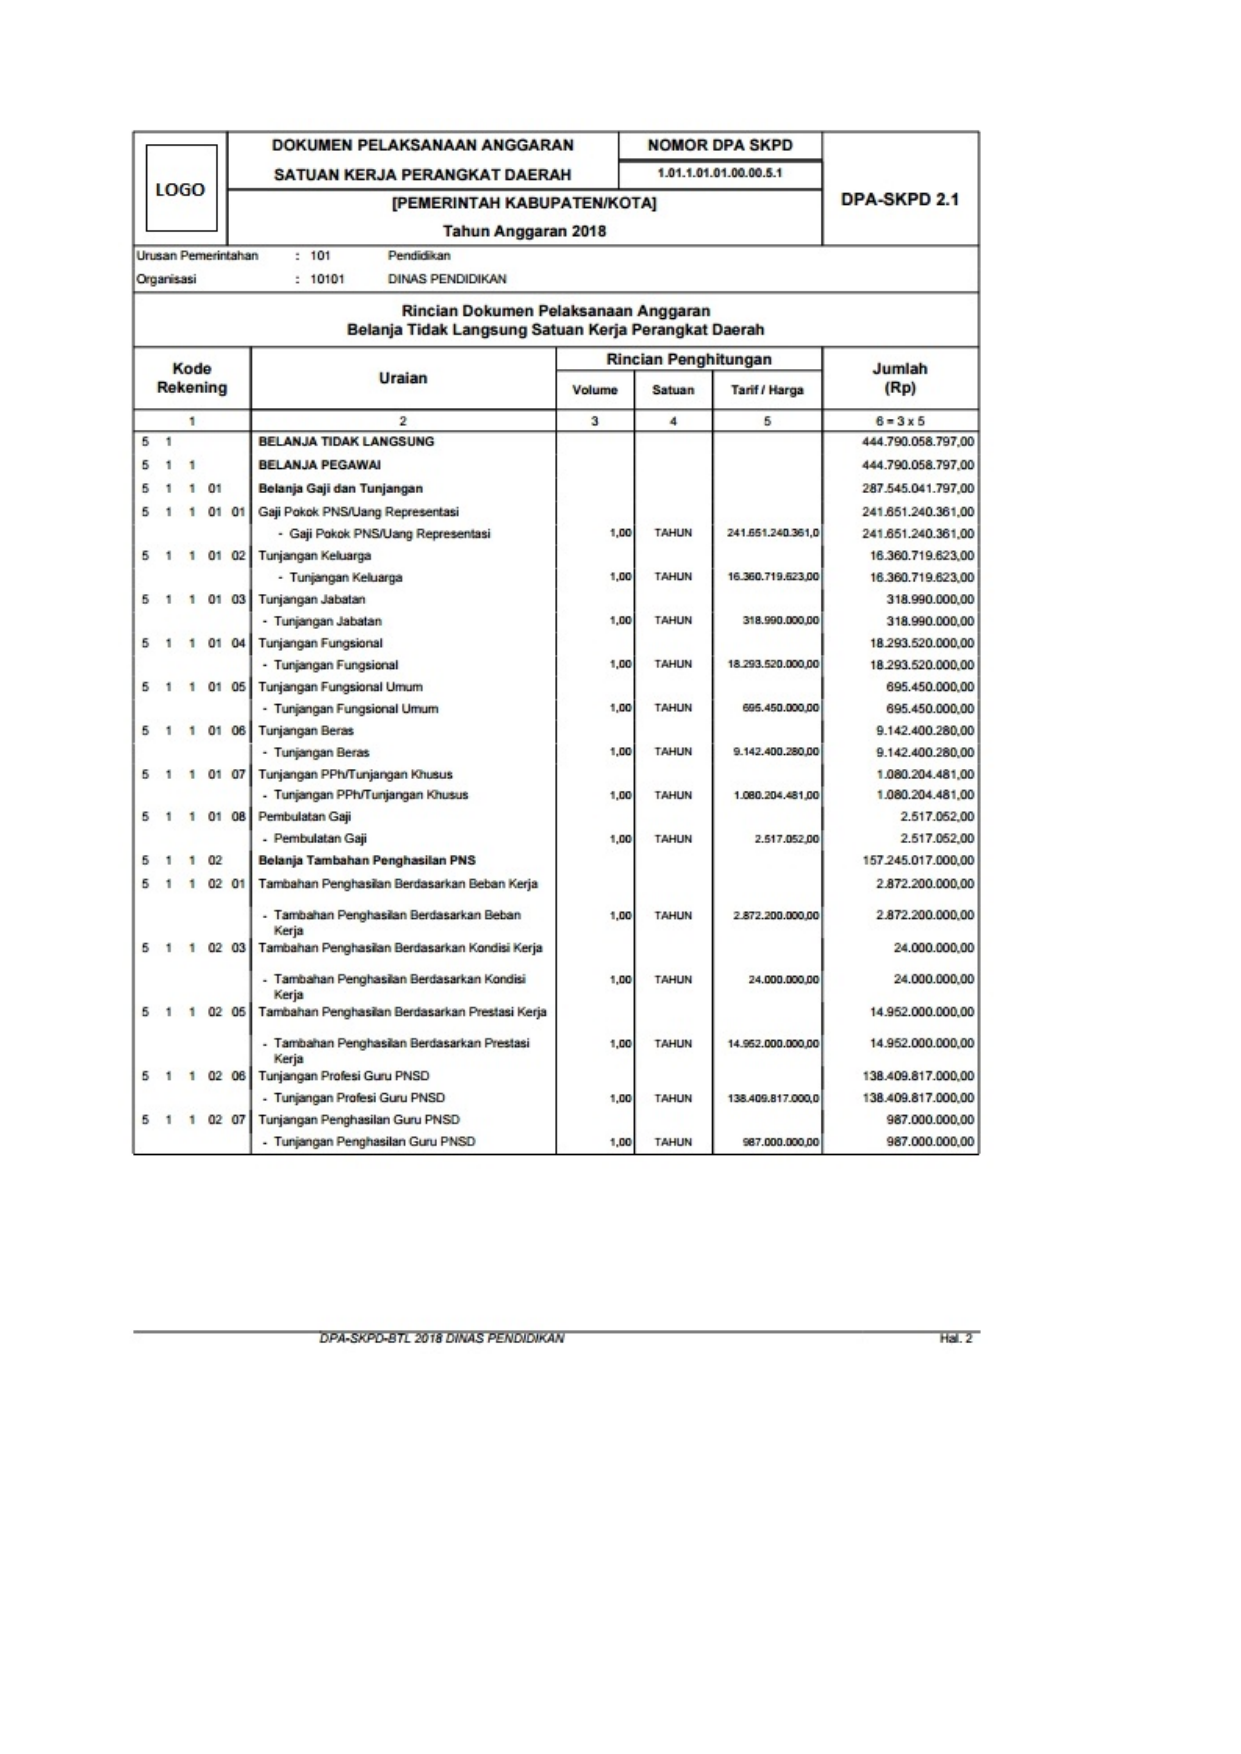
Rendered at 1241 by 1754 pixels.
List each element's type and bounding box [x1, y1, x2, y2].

picture [118, 118, 995, 1354]
